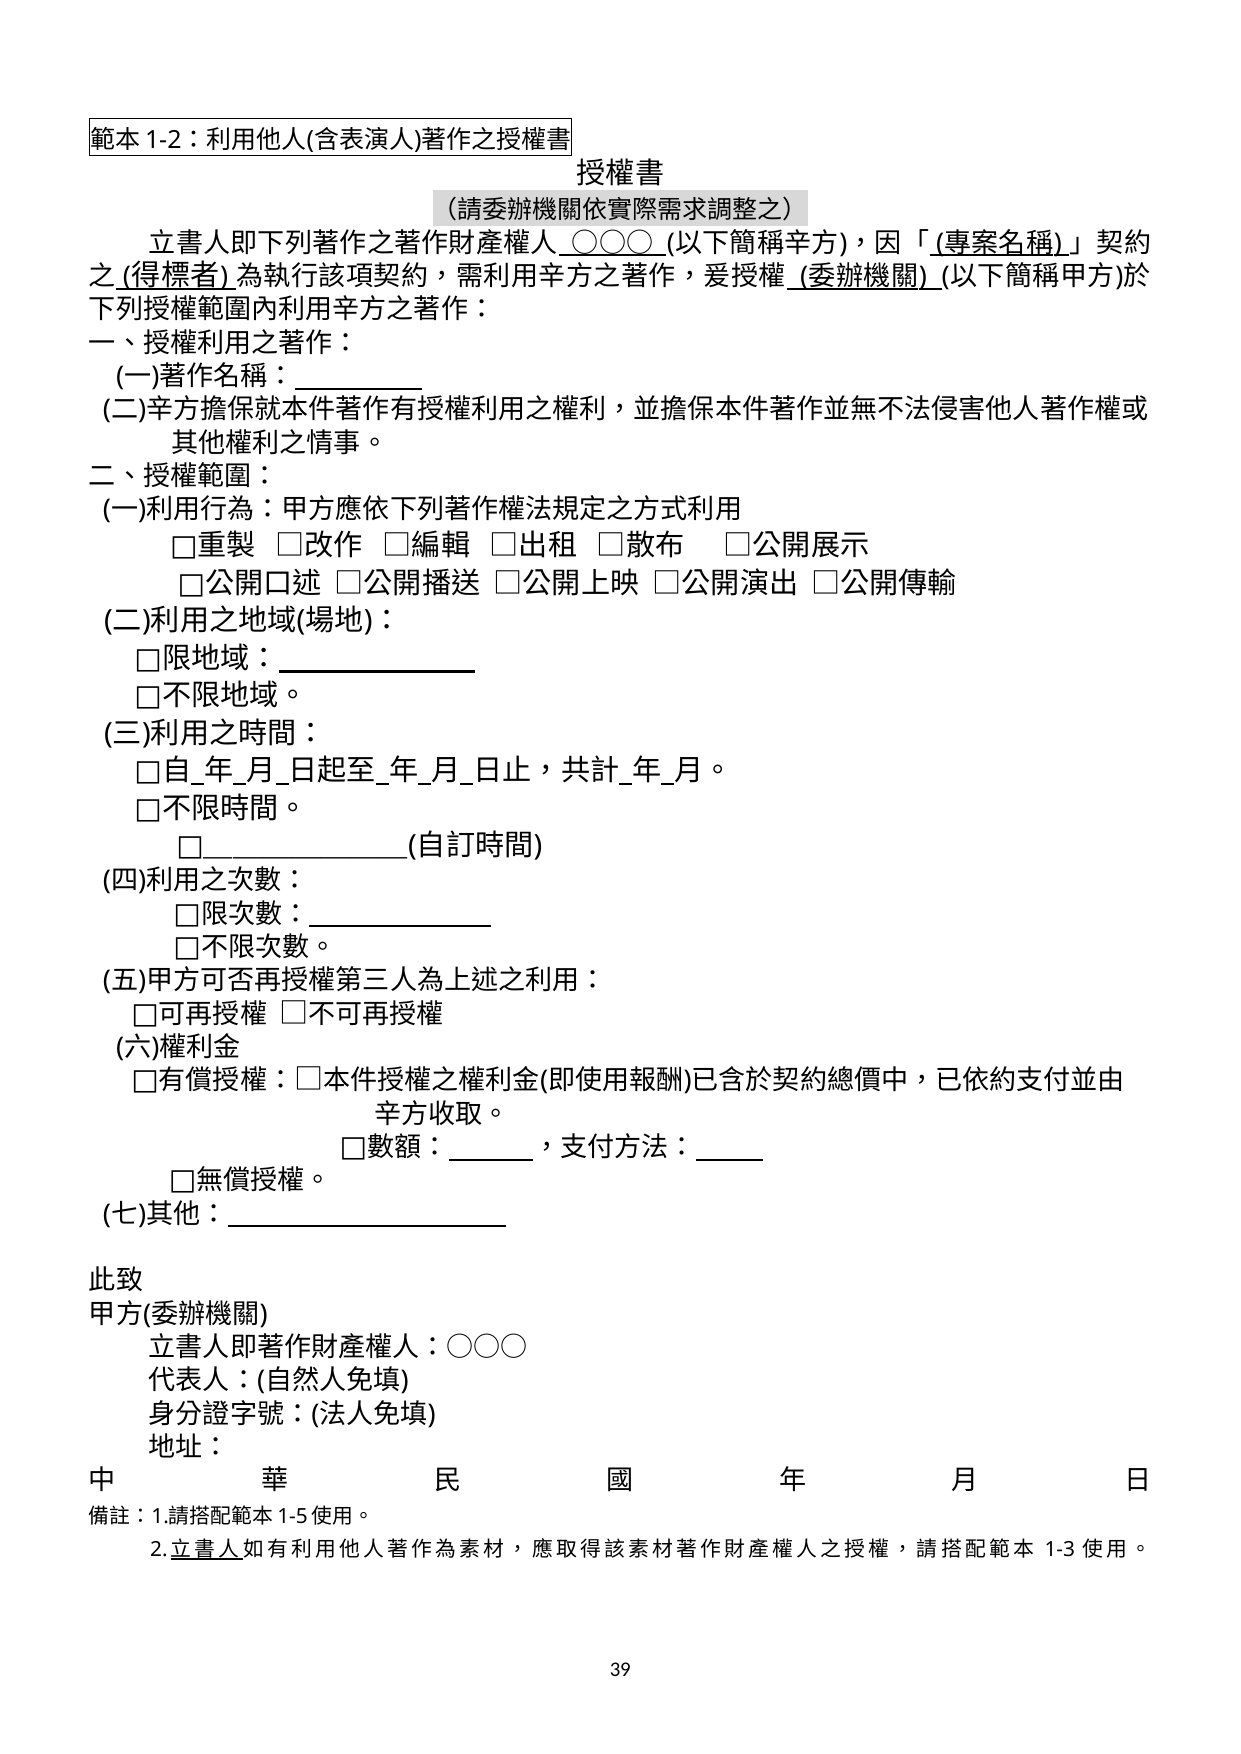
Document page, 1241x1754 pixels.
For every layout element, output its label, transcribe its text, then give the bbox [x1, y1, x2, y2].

text 此致 [89, 1263, 1152, 1296]
text 2.立書人如有利用他人著作為素材，應取得該素材著作財產權人之授權，請搭配範本1-3使用。 [150, 1530, 1152, 1563]
text □不限次數。 [173, 930, 1152, 963]
text 中華民國年月日 [89, 1463, 1152, 1496]
text □可再授權 □不可再授權 [89, 996, 1152, 1030]
text 地址： [89, 1430, 1152, 1463]
text (七)其他： [89, 1196, 1152, 1230]
text □不限地域。 [89, 676, 1152, 713]
text □限次數： [173, 896, 1152, 930]
text 立書人即著作財產權人：○○○ [89, 1330, 1152, 1363]
text 授權書 [89, 156, 1152, 190]
text (六)權利金 [89, 1030, 1152, 1063]
text □重製 □改作 □編輯 □出租 □散布 □公開展示 [162, 526, 1152, 563]
text □無償授權。 [169, 1163, 1152, 1196]
text [572, 118, 1152, 156]
text □不限時間。 [89, 788, 1152, 826]
text □有償授權：□本件授權之權利金(即使用報酬)已含於契約總價中，已依約支付並由辛方收取。 [89, 1063, 1152, 1130]
text 備註：1.請搭配範本1-5使用。 [89, 1496, 1152, 1530]
text □公開口述 □公開播送 □公開上映 □公開演出 □公開傳輸 [177, 563, 1152, 601]
text (一)利用行為：甲方應依下列著作權法規定之方式利用 [89, 492, 1152, 526]
text 範本1-2：利用他人(含表演人)著作之授權書 [90, 119, 571, 155]
text (二)辛方擔保就本件著作有授權利用之權利，並擔保本件著作並無不法侵害他人著作權或其他權利之情事。 [89, 392, 1152, 459]
text 代表人：(自然人免填) [89, 1363, 1152, 1396]
text 身分證字號：(法人免填) [89, 1396, 1152, 1430]
text (一)著作名稱： [89, 359, 1152, 392]
text □自 年 月 日起至 年 月 日止，共計 年 月。 [89, 751, 1152, 788]
text 二、授權範圍： [89, 459, 1152, 492]
text 立書人即下列著作之著作財產權人 ○○○ (以下簡稱辛方)，因「 (專案名稱) 」契約之 (得標者) 為執行該項契約，需利用辛方之著作，爰授權 (委辦機關) (以下簡稱甲方)於下列授權範圍內利用辛方之著作： [89, 226, 1152, 326]
text (五)甲方可否再授權第三人為上述之利用： [89, 963, 1152, 996]
text □限地域： [89, 638, 1152, 676]
text (二)利用之地域(場地)： [89, 601, 1152, 638]
text 一、授權利用之著作： [89, 326, 1152, 359]
text □＿＿＿＿＿＿＿(自訂時間) [89, 826, 1152, 863]
text (四)利用之次數： [89, 863, 1152, 896]
text （請委辦機關依實際需求調整之） [89, 190, 1152, 226]
text (三)利用之時間： [89, 713, 1152, 751]
text 甲方(委辦機關) [89, 1296, 1152, 1330]
text □數額： ，支付方法： [339, 1130, 1152, 1163]
